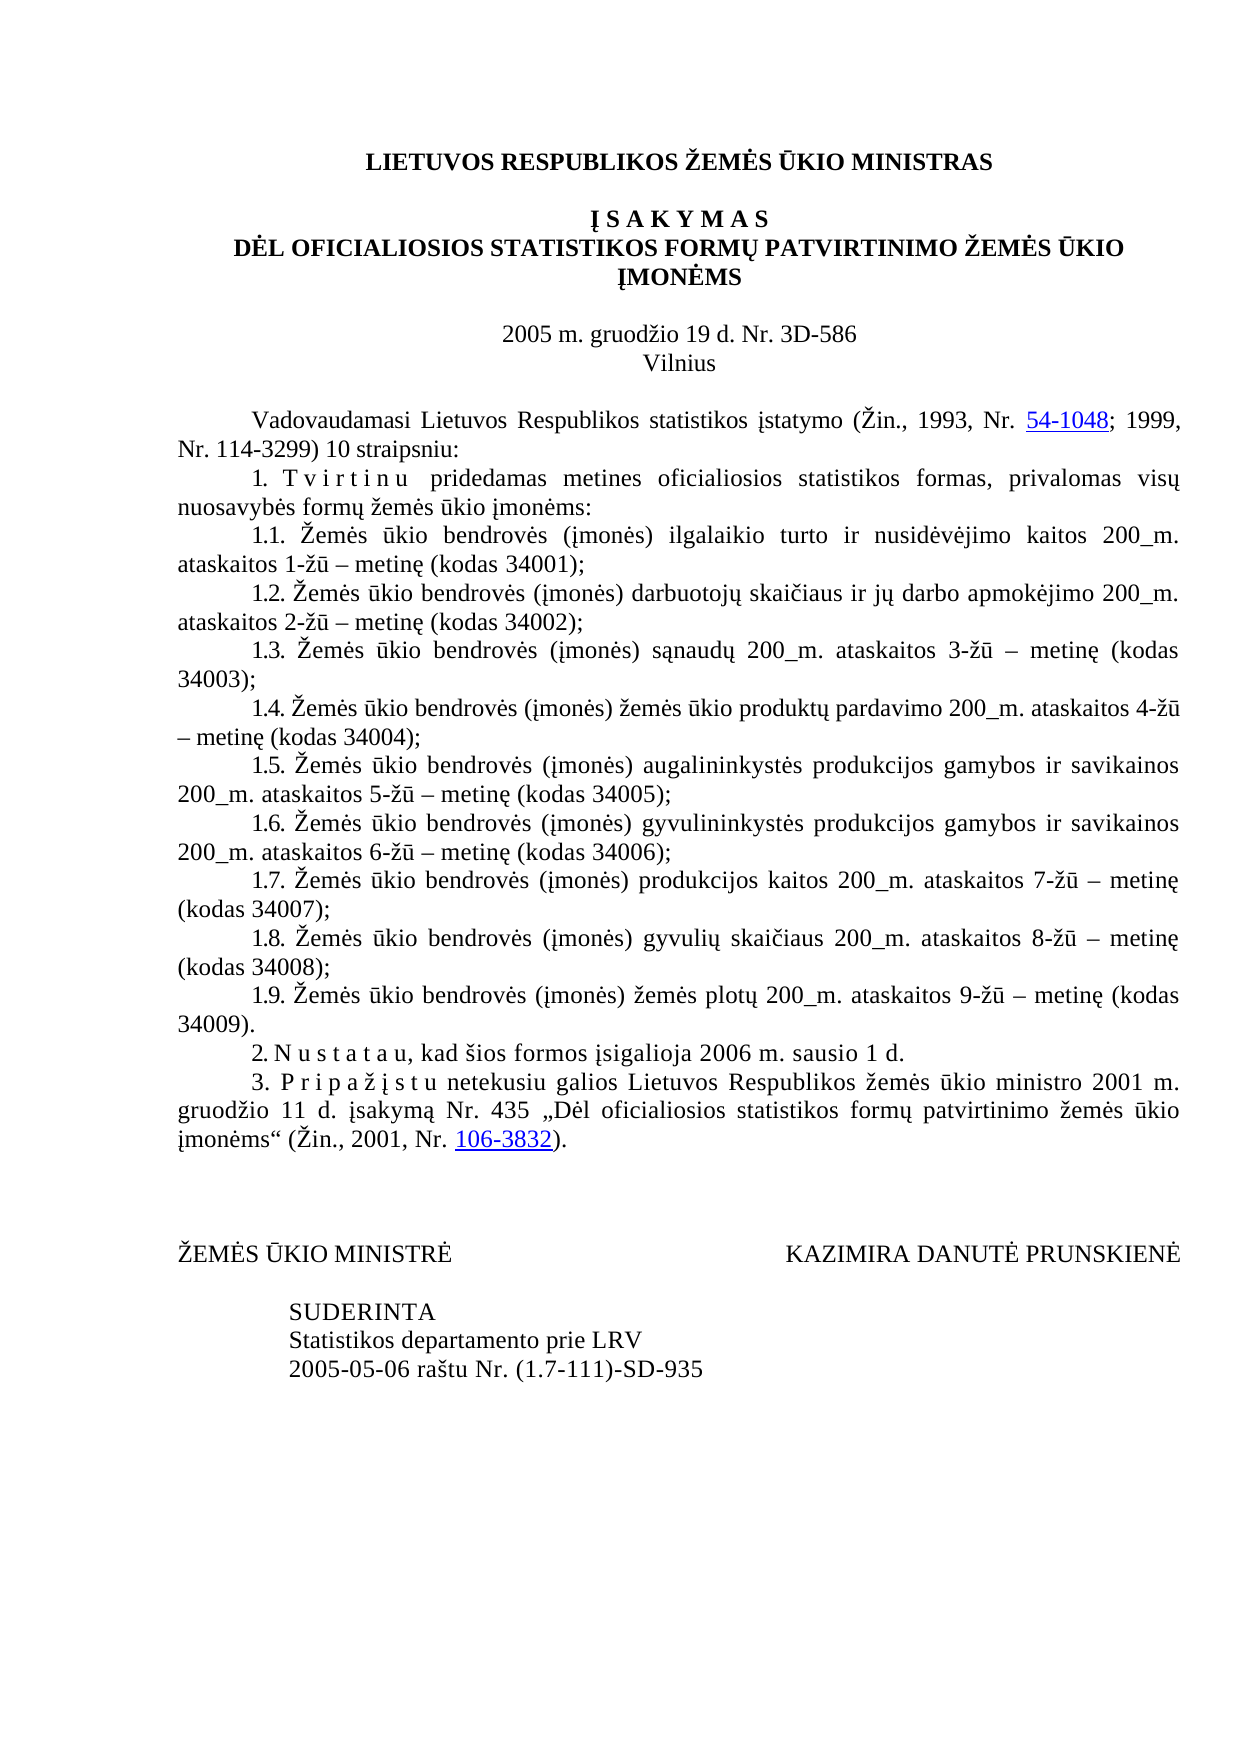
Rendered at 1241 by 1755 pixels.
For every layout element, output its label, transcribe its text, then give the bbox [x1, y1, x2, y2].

text 1.4. Žemės ūkio bendrovės (įmonės) žemės ūkio produktų pardavimo 200_m. ataskaitos 4-žū – metinę (kodas 34004); [177, 693, 1181, 751]
text LIETUVOS RESPUBLIKOS ŽEMĖS ŪKIO MINISTRAS [177, 147, 1181, 176]
text Vadovaudamasi Lietuvos Respublikos statistikos įstatymo (Žin., 1993, Nr. 54-1048; 1999, Nr. 114-3299) 10 straipsniu: [177, 406, 1181, 463]
text 1.5. Žemės ūkio bendrovės (įmonės) augalininkystės produkcijos gamybos ir savikainos 200_m. ataskaitos 5-žū – metinę (kodas 34005); [177, 751, 1181, 808]
text ŽEMĖS ŪKIO MINISTRĖ KAZIMIRA DANUTĖ PRUNSKIENĖ [177, 1239, 1181, 1268]
text 1. Tvirtinu pridedamas metines oficialiosios statistikos formas, privalomas visų nuosavybės formų žemės ūkio įmonėms: [177, 463, 1181, 521]
text Vilnius [177, 348, 1181, 377]
text Statistikos departamento prie LRV [215, 1326, 1181, 1354]
text 2. Nustatau, kad šios formos įsigalioja 2006 m. sausio 1 d. [177, 1038, 1181, 1067]
text 1.2. Žemės ūkio bendrovės (įmonės) darbuotojų skaičiaus ir jų darbo apmokėjimo 200_m. ataskaitos 2-žū – metinę (kodas 34002); [177, 578, 1181, 636]
text DĖL OFICIALIOSIOS STATISTIKOS FORMŲ PATVIRTINIMO ŽEMĖS ŪKIO ĮMONĖMS [177, 233, 1181, 291]
text 3. Pripažįstu netekusiu galios Lietuvos Respublikos žemės ūkio ministro 2001 m. gruodžio 11 d. įsakymą Nr. 435 „Dėl oficialiosios statistikos formų patvirtinimo žemės ūkio įmonėms“ (Žin., 2001, Nr. 106-3832). [177, 1067, 1181, 1153]
text 1.6. Žemės ūkio bendrovės (įmonės) gyvulininkystės produkcijos gamybos ir savikainos 200_m. ataskaitos 6-žū – metinę (kodas 34006); [177, 808, 1181, 866]
text 1.1. Žemės ūkio bendrovės (įmonės) ilgalaikio turto ir nusidėvėjimo kaitos 200_m. ataskaitos 1-žū – metinę (kodas 34001); [177, 521, 1181, 578]
text 2005 m. gruodžio 19 d. Nr. 3D-586 [177, 319, 1181, 348]
text 1.7. Žemės ūkio bendrovės (įmonės) produkcijos kaitos 200_m. ataskaitos 7-žū – metinę (kodas 34007); [177, 866, 1181, 923]
text SUDERINTA [215, 1297, 1181, 1326]
text 1.9. Žemės ūkio bendrovės (įmonės) žemės plotų 200_m. ataskaitos 9-žū – metinę (kodas 34009). [177, 981, 1181, 1038]
text 1.8. Žemės ūkio bendrovės (įmonės) gyvulių skaičiaus 200_m. ataskaitos 8-žū – metinę (kodas 34008); [177, 923, 1181, 981]
text Į S A K Y M A S [177, 204, 1181, 233]
text 2005-05-06 raštu Nr. (1.7-111)-SD-935 [215, 1354, 1181, 1383]
text 1.3. Žemės ūkio bendrovės (įmonės) sąnaudų 200_m. ataskaitos 3-žū – metinę (kodas 34003); [177, 636, 1181, 693]
